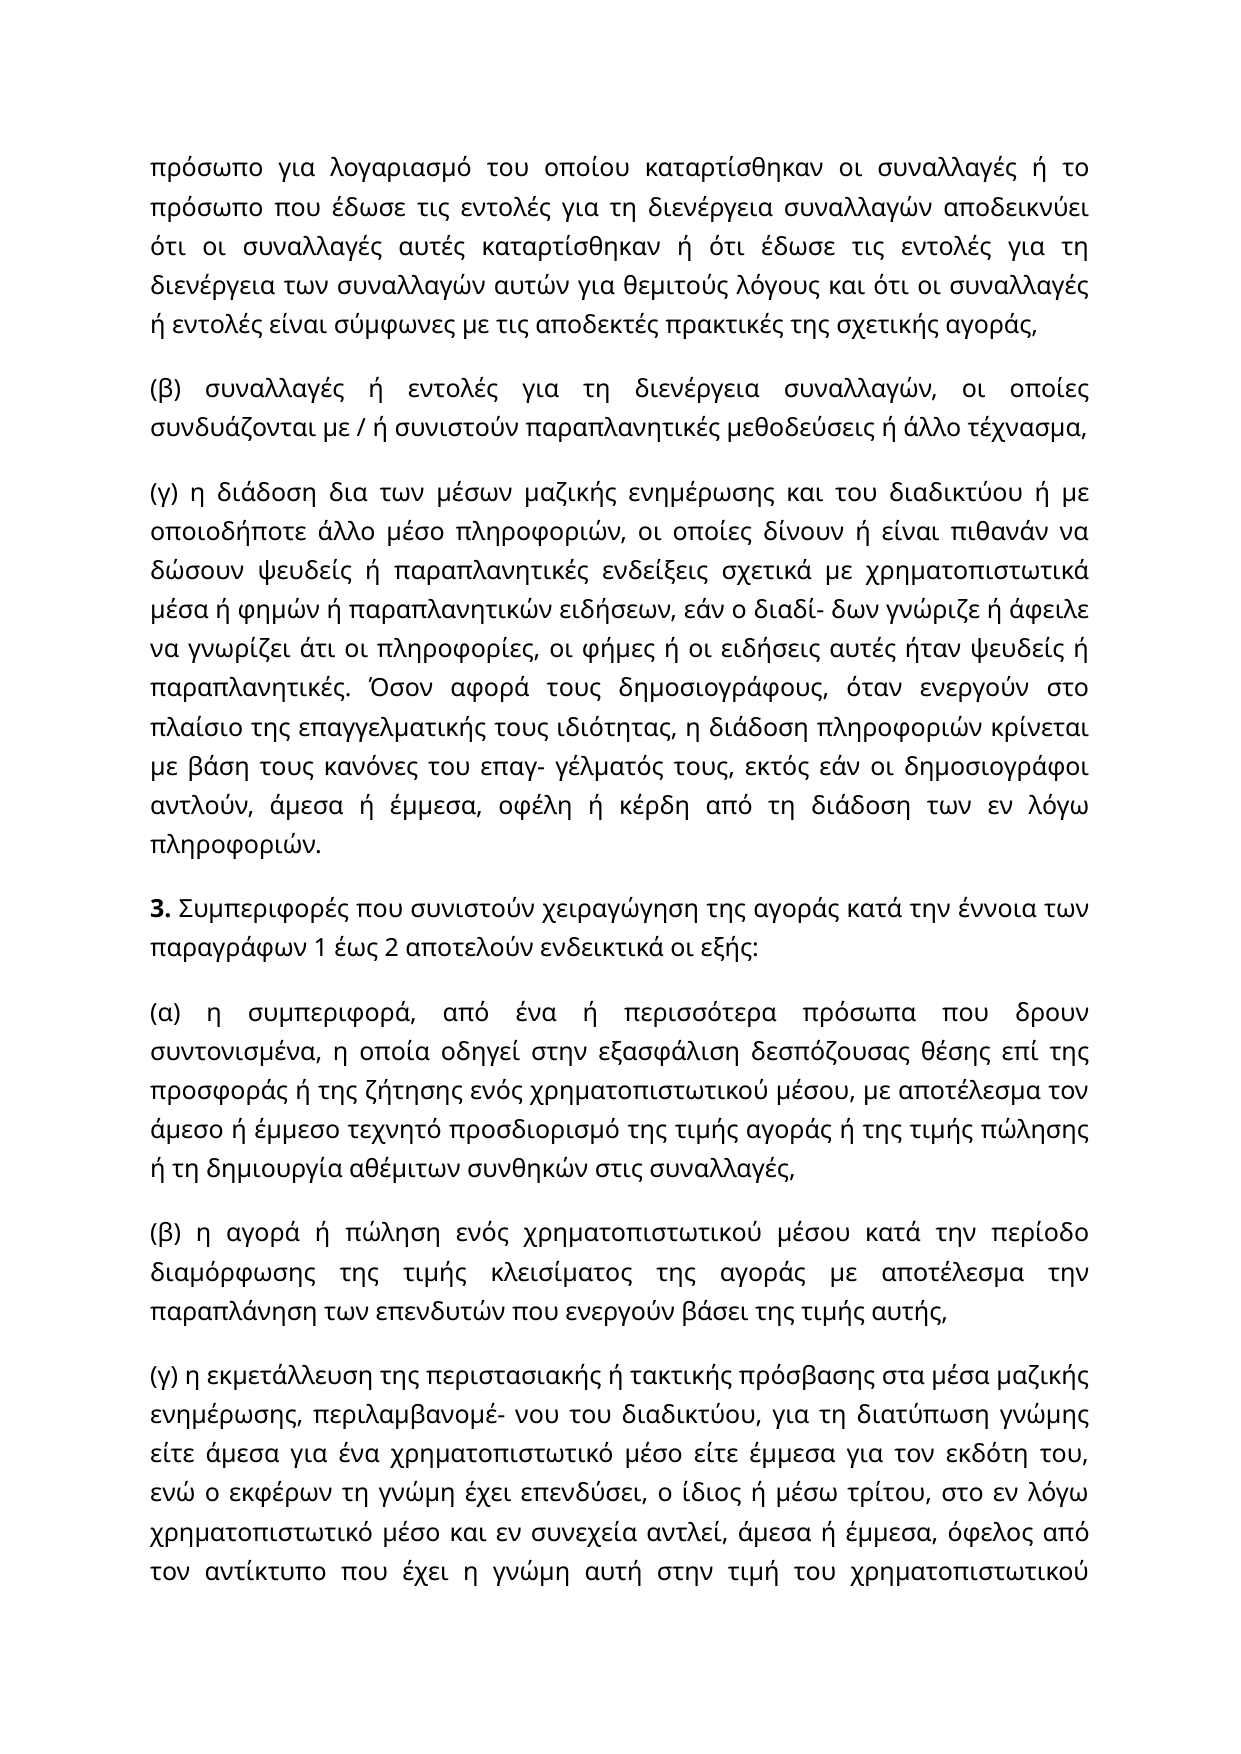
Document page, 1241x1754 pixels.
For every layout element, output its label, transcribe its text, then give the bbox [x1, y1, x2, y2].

text 3. Συμπεριφορές που συνιστούν χειραγώγηση της αγοράς κατά την έννοια των παραγράφων 1 έως 2 αποτελούν ενδεικτικά οι εξής: [150, 891, 1090, 964]
text (γ) η εκμετάλλευση της περιστασιακής ή τακτικής πρόσβασης στα μέσα μαζικής ενημέρωσης, περιλαμβανομέ- νου του διαδικτύου, για τη διατύπωση γνώμης είτε άμεσα για ένα χρηματοπιστωτικό μέσο είτε έμμεσα για τον εκδότη του, ενώ ο εκφέρων τη γνώμη έχει επενδύσει, ο ίδιος ή μέσω τρίτου, στο εν λόγω χρηματοπιστωτικό μέσο και εν συνεχεία αντλεί, άμεσα ή έμμεσα, όφελος από τον αντίκτυπο που έχει η γνώμη αυτή στην τιμή του χρηματοπιστωτικού [150, 1357, 1090, 1587]
text (β) η αγορά ή πώληση ενός χρηματοπιστωτικού μέσου κατά την περίοδο διαμόρφωσης της τιμής κλεισίματος της αγοράς με αποτέλεσμα την παραπλάνηση των επενδυτών που ενεργούν βάσει της τιμής αυτής, [150, 1215, 1090, 1327]
text (β) συναλλαγές ή εντολές για τη διενέργεια συναλλαγών, οι οποίες συνδυάζονται με / ή συνιστούν παραπλανητικές μεθοδεύσεις ή άλλο τέχνασμα, [150, 371, 1090, 444]
text (α) η συμπεριφορά, από ένα ή περισσότερα πρόσωπα που δρουν συντονισμένα, η οποία οδηγεί στην εξασφάλιση δεσπόζουσας θέσης επί της προσφοράς ή της ζήτησης ενός χρηματοπιστωτικού μέσου, με αποτέλεσμα τον άμεσο ή έμμεσο τεχνητό προσδιορισμό της τιμής αγοράς ή της τιμής πώλησης ή τη δημιουργία αθέμιτων συνθηκών στις συναλλαγές, [150, 994, 1090, 1185]
text πρόσωπο για λογαριασμό του οποίου καταρτίσθηκαν οι συναλλαγές ή το πρόσωπο που έδωσε τις εντολές για τη διενέργεια συναλλαγών αποδεικνύει ότι οι συναλλαγές αυτές καταρτίσθηκαν ή ότι έδωσε τις εντολές για τη διενέργεια των συναλλαγών αυτών για θεμιτούς λόγους και ότι οι συναλλαγές ή εντολές είναι σύμφωνες με τις αποδεκτές πρακτικές της σχετικής αγοράς, [150, 150, 1090, 341]
text (γ) η διάδοση δια των μέσων μαζικής ενημέρωσης και του διαδικτύου ή με οποιοδήποτε άλλο μέσο πληροφοριών, οι οποίες δίνουν ή είναι πιθανάν να δώσουν ψευδείς ή παραπλανητικές ενδείξεις σχετικά με χρηματοπιστωτικά μέσα ή φημών ή παραπλανητικών ειδήσεων, εάν ο διαδί- δων γνώριζε ή άφειλε να γνωρίζει άτι οι πληροφορίες, οι φήμες ή οι ειδήσεις αυτές ήταν ψευδείς ή παραπλανητικές. Όσον αφορά τους δημοσιογράφους, όταν ενεργούν στο πλαίσιο της επαγγελματικής τους ιδιότητας, η διάδοση πληροφοριών κρίνεται με βάση τους κανόνες του επαγ- γέλματός τους, εκτός εάν οι δημοσιογράφοι αντλούν, άμεσα ή έμμεσα, οφέλη ή κέρδη από τη διάδοση των εν λόγω πληροφοριών. [150, 474, 1090, 861]
